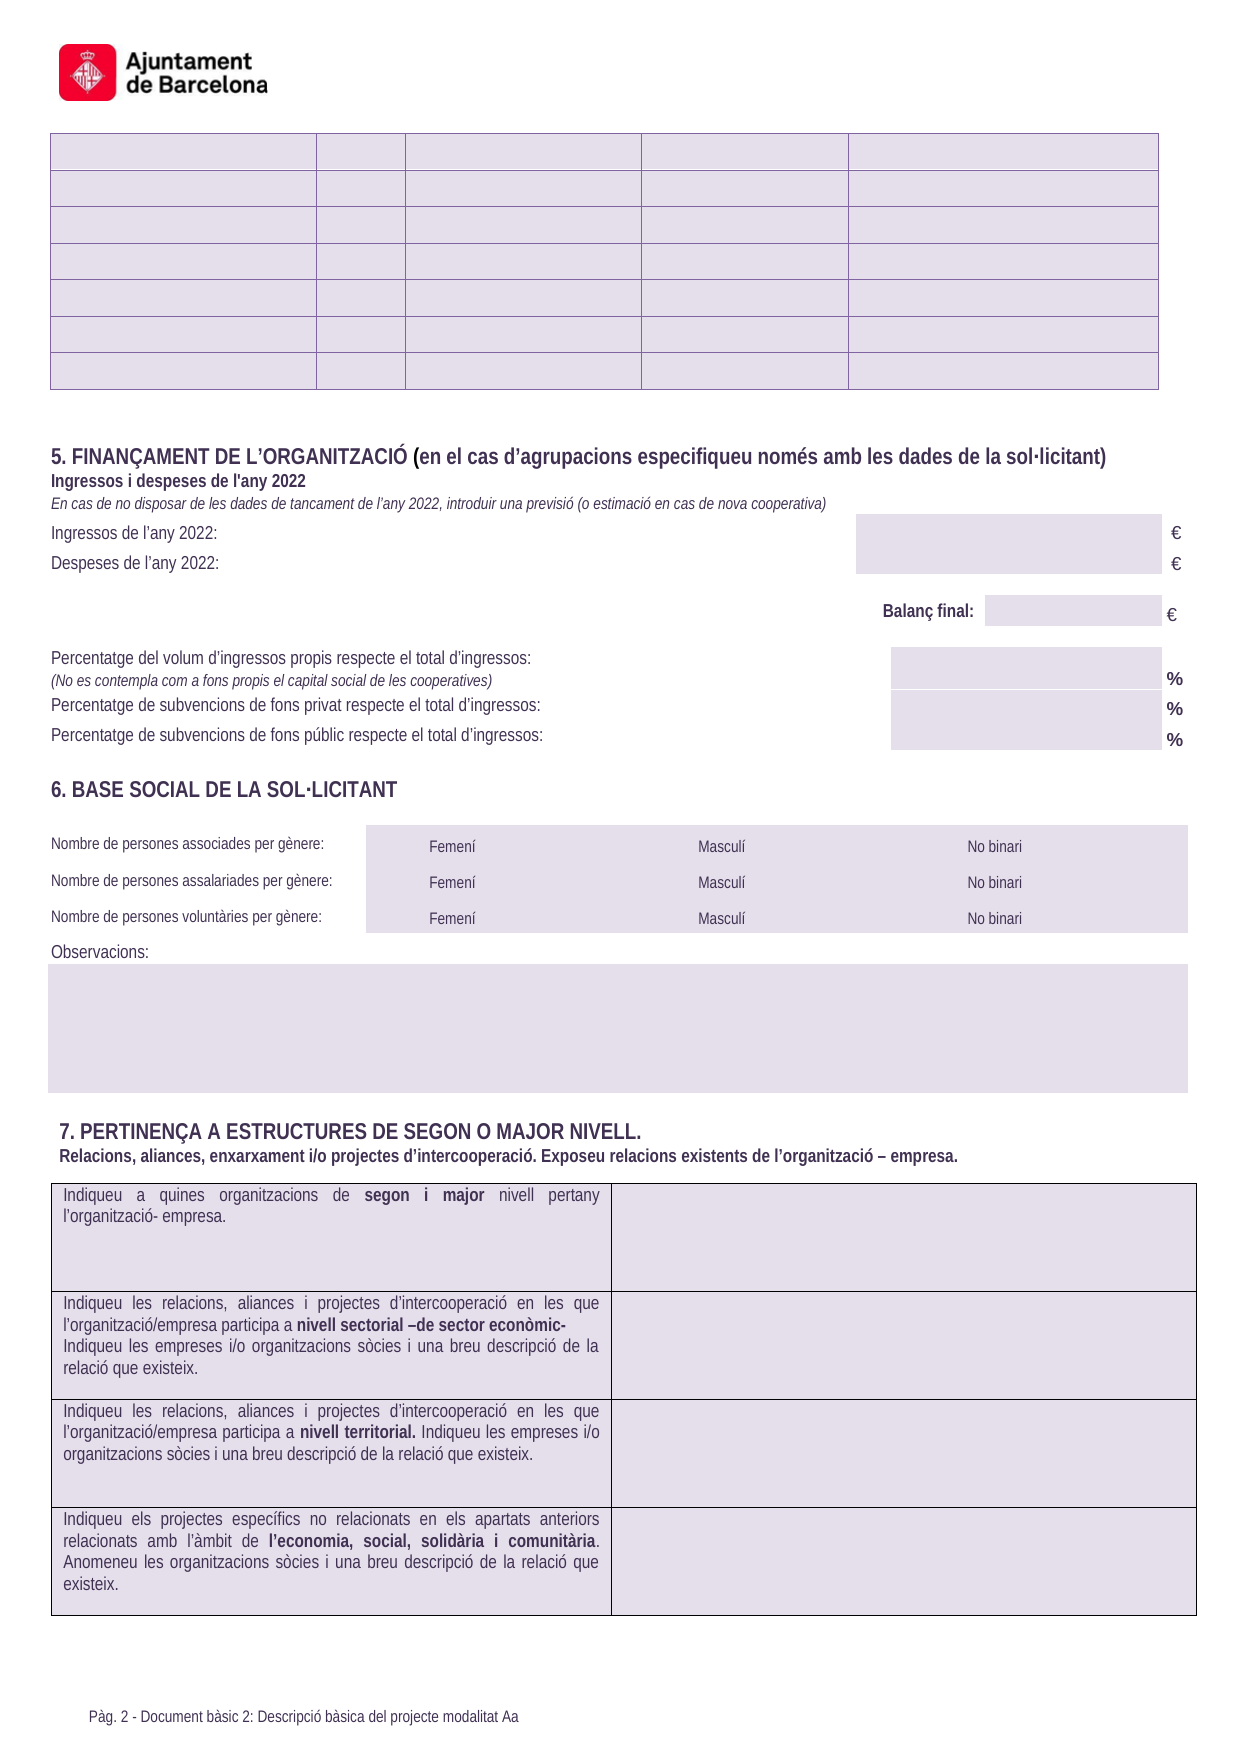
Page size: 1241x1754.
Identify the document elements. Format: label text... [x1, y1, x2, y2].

table_cell [406, 207, 641, 243]
table_cell [317, 134, 405, 169]
table_cell € [1162, 595, 1188, 626]
table_cell [849, 134, 1158, 169]
table_cell [51, 353, 316, 389]
table_cell [406, 244, 641, 279]
table_cell Percentatge del volum d’ingressos propis respecte el total d’ingressos: (No es contempla com a fons propis el capital social de les cooperatives) [48, 647, 737, 689]
table_cell [849, 353, 1158, 389]
table_cell Nombre de persones assalariades per gènere: [48, 861, 366, 897]
table_cell Masculí [635, 861, 904, 897]
table_cell [406, 280, 641, 316]
table_cell [642, 317, 848, 352]
table_cell [317, 353, 405, 389]
table_cell Indiqueu els projectes específics no relacionats en els apartats anteriors relacionats amb l’àmbit de l’economia, social, solidària i comunitària. Anomeneu les organitzacions sòcies i una breu descripció de la relació que existeix. [52, 1508, 611, 1615]
table_cell [317, 280, 405, 316]
table_cell [48, 933, 366, 941]
table_cell [48, 626, 171, 647]
table_cell [406, 134, 641, 169]
table_cell Percentatge de subvencions de fons privat respecte el total d’ingressos: [48, 690, 737, 720]
table_cell Masculí [635, 825, 904, 861]
table_cell [891, 690, 1162, 720]
table_cell [612, 1292, 1196, 1399]
table_cell [406, 317, 641, 352]
table_cell [849, 244, 1158, 279]
table_cell Femení [366, 825, 635, 861]
table_cell [641, 933, 1188, 941]
table_cell Despeses de l’any 2022: [48, 544, 478, 574]
table_cell Nombre de persones voluntàries per gènere: [48, 897, 366, 933]
table_cell [891, 647, 1162, 689]
table_cell Percentatge de subvencions de fons públic respecte el total d’ingressos: [48, 720, 737, 750]
table_cell [642, 353, 848, 389]
table_cell Femení [366, 861, 635, 897]
table_cell [366, 933, 641, 941]
table_cell [51, 244, 316, 279]
picture [59, 44, 268, 101]
table_cell [849, 207, 1158, 243]
table_cell € [1162, 544, 1188, 574]
table_cell [478, 544, 856, 574]
table_cell [642, 280, 848, 316]
table_cell Femení [366, 897, 635, 933]
table_cell [478, 514, 856, 544]
table_cell [48, 574, 171, 595]
table_cell Nombre de persones associades per gènere: [48, 825, 366, 861]
table_cell [48, 595, 171, 626]
table_cell Ingressos de l’any 2022: [48, 514, 478, 544]
table_cell [171, 626, 985, 647]
table_cell [612, 1400, 1196, 1507]
table_cell [985, 595, 1162, 626]
table_cell [51, 171, 316, 206]
table_header [612, 1184, 1196, 1291]
table_cell [642, 134, 848, 169]
table_cell [738, 690, 891, 720]
table_cell % [1162, 647, 1188, 689]
table_cell [51, 134, 316, 169]
table_cell [738, 647, 891, 689]
table_cell [612, 1508, 1196, 1615]
table_cell [891, 720, 1162, 750]
table_cell [317, 244, 405, 279]
table_cell 6. BASE SOCIAL DE LA SOL·LICITANT [48, 750, 1188, 825]
table_cell Indiqueu les relacions, aliances i projectes d’intercooperació en les que l’organització/empresa participa a nivell territorial. Indiqueu les empreses i/o organitzacions sòcies i una breu descripció de la relació que existeix. [52, 1400, 611, 1507]
table_cell [1162, 626, 1188, 647]
table_cell [959, 574, 1162, 595]
text 7. PERTINENÇA A ESTRUCTURES DE SEGON O MAJOR NIVELL. [59, 1118, 1159, 1144]
table_cell Observacions: [48, 941, 1188, 963]
table_cell Ingressos i despeses de l'any 2022 En cas de no disposar de les dades de tancament de l’any 2022, introduir una previsió (o estimació en cas de nova cooperativa) [48, 470, 1188, 513]
table_cell [406, 353, 641, 389]
table_cell [642, 171, 848, 206]
table_cell Masculí [635, 897, 904, 933]
table_cell [642, 244, 848, 279]
table_cell [317, 317, 405, 352]
table_cell Balanç final: [171, 595, 985, 626]
table_cell [171, 574, 959, 595]
table_cell % [1162, 720, 1188, 750]
table_cell [406, 171, 641, 206]
table_cell [856, 514, 1162, 544]
table_cell [738, 720, 891, 750]
table_cell [317, 171, 405, 206]
table_cell [51, 317, 316, 352]
table_cell [849, 280, 1158, 316]
table_cell [51, 207, 316, 243]
table_cell [1162, 574, 1188, 595]
table_cell [849, 171, 1158, 206]
table_cell [856, 544, 1162, 574]
table_cell No binari [904, 825, 1188, 861]
table_cell [51, 280, 316, 316]
table_cell Indiqueu les relacions, aliances i projectes d’intercooperació en les que l’organització/empresa participa a nivell sectorial –de sector econòmic- Indiqueu les empreses i/o organitzacions sòcies i una breu descripció de la relació que existeix. [52, 1292, 611, 1399]
text Relacions, aliances, enxarxament i/o projectes d’intercooperació. Exposeu relacions existents de l’organització – empresa. [59, 1144, 1159, 1166]
table_cell [48, 964, 1188, 1093]
table_cell No binari [904, 897, 1188, 933]
table_cell No binari [904, 861, 1188, 897]
table_cell [48, 133, 1188, 433]
table_cell [985, 626, 1162, 647]
table_header Indiqueu a quines organitzacions de segon i major nivell pertany l’organització- empresa. [52, 1184, 611, 1291]
table_cell [849, 317, 1158, 352]
table_cell 5. FINANÇAMENT DE L’ORGANITZACIÓ (en el cas d’agrupacions especifiqueu només amb les dades de la sol·licitant) [48, 433, 1188, 469]
table_cell % [1162, 690, 1188, 720]
table_cell [317, 207, 405, 243]
table_cell € [1162, 514, 1188, 544]
table_cell [642, 207, 848, 243]
